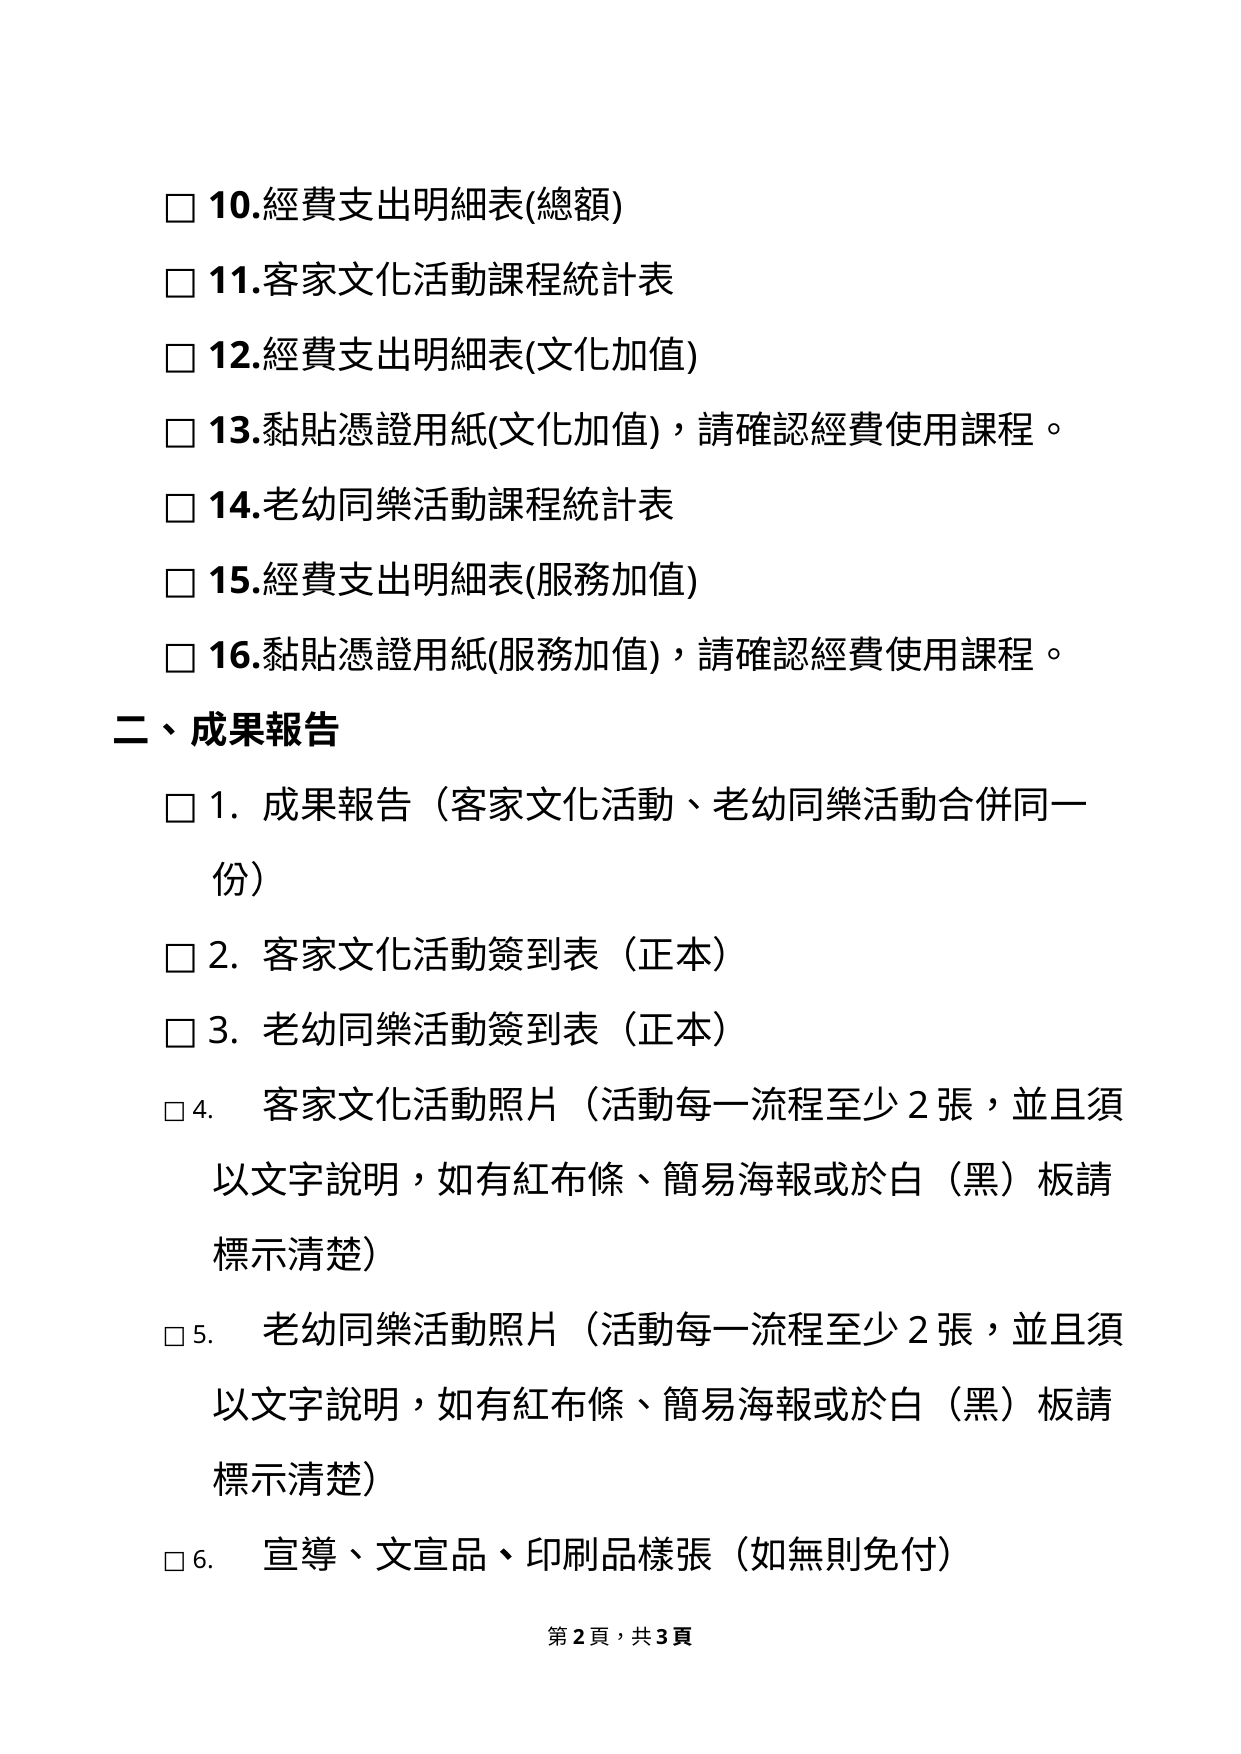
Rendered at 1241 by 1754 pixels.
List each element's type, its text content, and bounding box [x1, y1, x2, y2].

list 老幼同樂活動簽到表（正本） [162, 989, 1128, 1064]
list 客家文化活動課程統計表 [162, 239, 1128, 314]
list 客家文化活動照片（活動每一流程至少2張，並且須以文字說明，如有紅布條、簡易海報或於白（黑）板請標示清楚） [162, 1064, 1128, 1289]
list 老幼同樂活動課程統計表 [162, 464, 1128, 539]
list 經費支出明細表(總額) [162, 164, 1128, 239]
list 黏貼憑證用紙(服務加值)，請確認經費使用課程。 [162, 614, 1128, 689]
list 成果報告（客家文化活動、老幼同樂活動合併同一份） [162, 764, 1128, 914]
list 客家文化活動簽到表（正本） [162, 914, 1128, 989]
list 經費支出明細表(文化加值) [162, 314, 1128, 389]
list 成果報告 [112, 689, 1128, 764]
list 老幼同樂活動照片（活動每一流程至少2張，並且須以文字說明，如有紅布條、簡易海報或於白（黑）板請標示清楚） [162, 1289, 1128, 1514]
list 宣導、文宣品、印刷品樣張（如無則免付） [162, 1514, 1128, 1589]
list 黏貼憑證用紙(文化加值)，請確認經費使用課程。 [162, 389, 1128, 464]
list 經費支出明細表(服務加值) [162, 539, 1128, 614]
